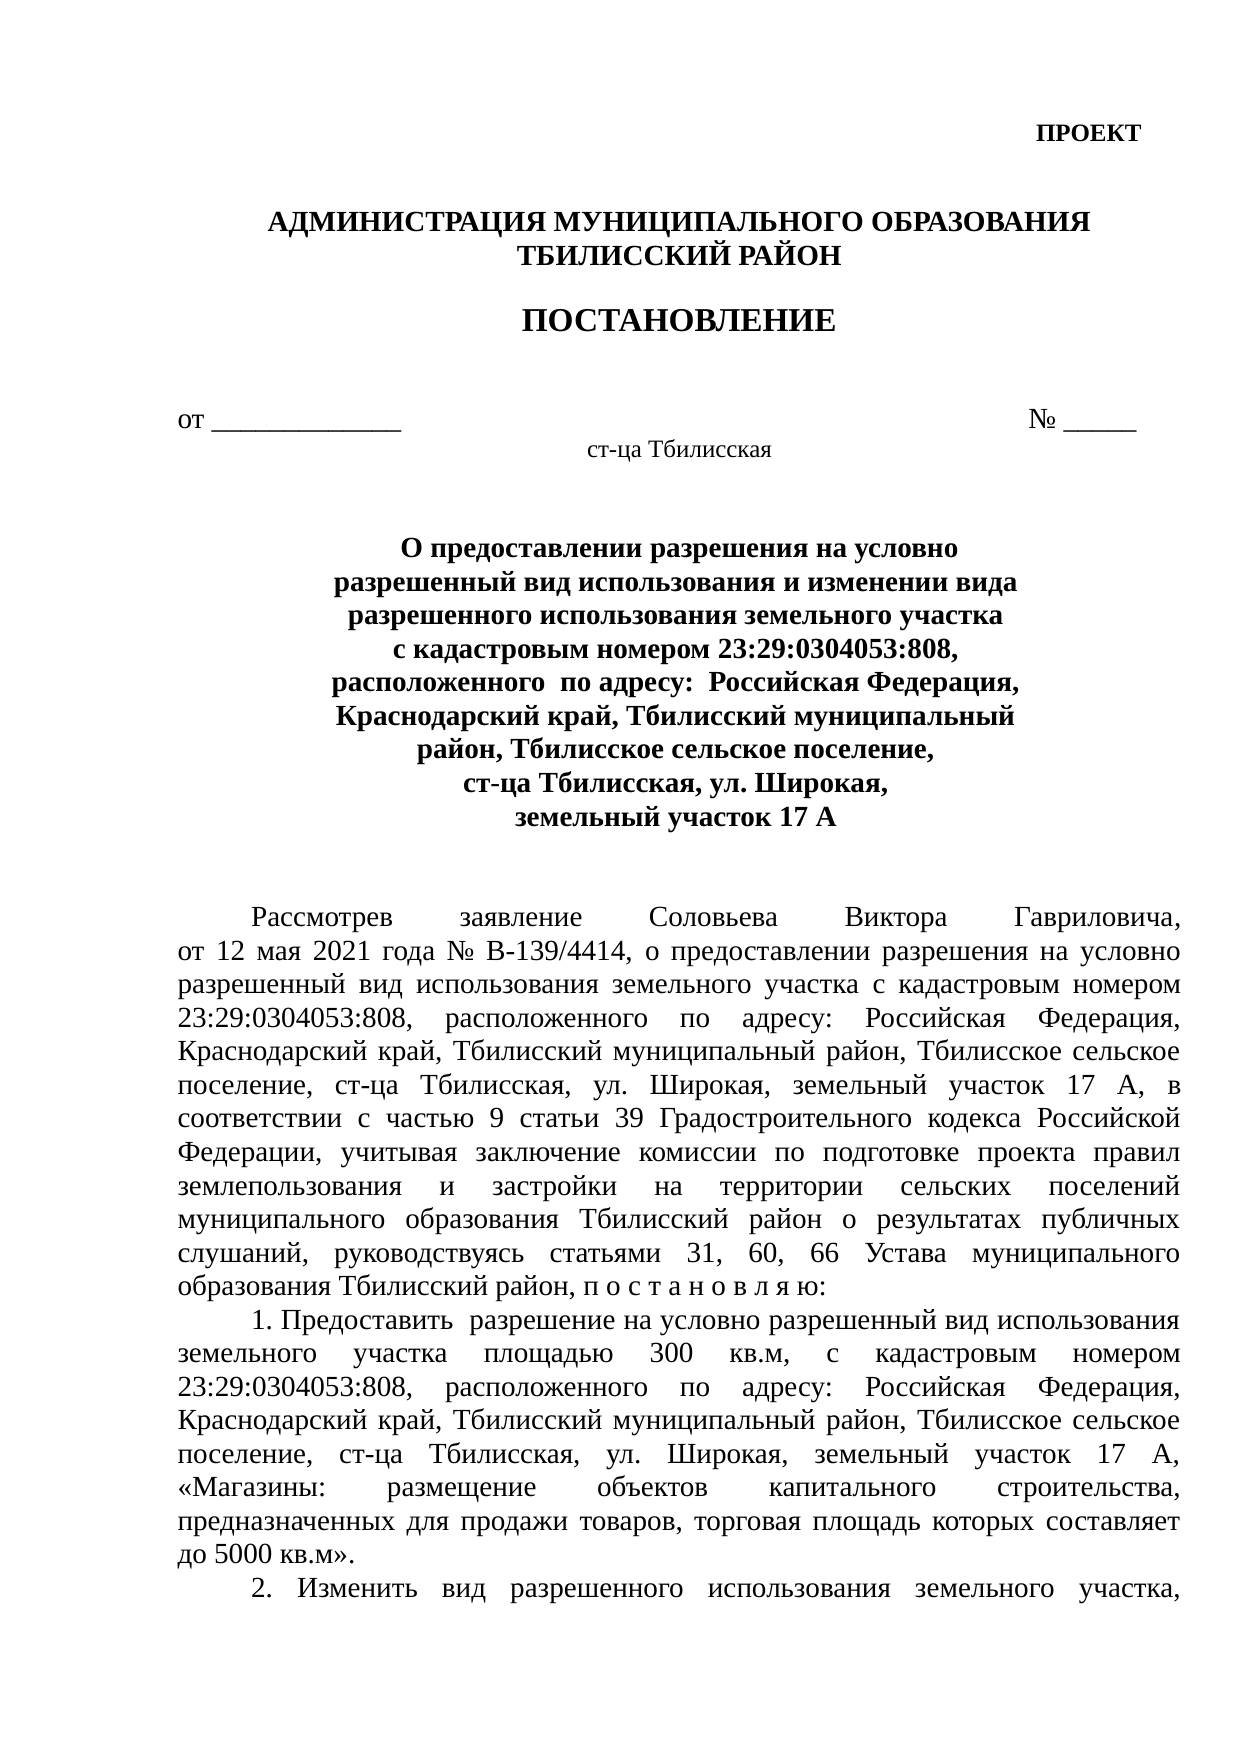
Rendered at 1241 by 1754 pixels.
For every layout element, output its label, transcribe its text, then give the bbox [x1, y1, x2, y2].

text от _____________ № _____ [177, 401, 1181, 434]
text земельный участок 17 А [177, 799, 1181, 832]
text ТБИЛИССКИЙ РАЙОН [177, 238, 1181, 271]
text ПОСТАНОВЛЕНИЕ [177, 300, 1181, 338]
text Краснодарский край, Тбилисский муниципальный [177, 698, 1181, 732]
text 2. Изменить вид разрешенного использования земельного участка, [177, 1570, 1181, 1604]
text О предоставлении разрешения на условно [177, 530, 1181, 564]
text расположенного по адресу: Российская Федерация, [177, 664, 1181, 698]
text ст-ца Тбилисская [177, 434, 1181, 463]
text разрешенный вид использования и изменении вида [177, 564, 1181, 597]
text ст-ца Тбилисская, ул. Широкая, [177, 765, 1181, 799]
text Рассмотрев заявление Соловьева Виктора Гавриловича, от 12 мая 2021 года № В-139/4414, о предоставлении разрешения на условно разрешенный вид использования земельного участка с кадастровым номером 23:29:0304053:808, расположенного по адресу: Российская Федерация, Краснодарский край, Тбилисский муниципальный район, Тбилисское сельское поселение, ст-ца Тбилисская, ул. Широкая, земельный участок 17 А, в соответствии с частью 9 статьи 39 Градостроительного кодекса Российской Федерации, учитывая заключение комиссии по подготовке проекта правил землепользования и застройки на территории сельских поселений муниципального образования Тбилисский район о результатах публичных слушаний, руководствуясь статьями 31, 60, 66 Устава муниципального образования Тбилисский район, п о с т а н о в л я ю: [177, 899, 1181, 1302]
text разрешенного использования земельного участка [177, 597, 1181, 631]
text район, Тбилисское сельское поселение, [177, 732, 1181, 765]
text АДМИНИСТРАЦИЯ МУНИЦИПАЛЬНОГО ОБРАЗОВАНИЯ [177, 204, 1181, 238]
text с кадастровым номером 23:29:0304053:808, [177, 631, 1181, 664]
text 1. Предоставить разрешение на условно разрешенный вид использования земельного участка площадью 300 кв.м, с кадастровым номером 23:29:0304053:808, расположенного по адресу: Российская Федерация, Краснодарский край, Тбилисский муниципальный район, Тбилисское сельское поселение, ст-ца Тбилисская, ул. Широкая, земельный участок 17 А, «Магазины: размещение объектов капитального строительства, предназначенных для продажи товаров, торговая площадь которых составляет до 5000 кв.м». [177, 1302, 1181, 1570]
text ПРОЕКТ [177, 118, 1181, 147]
